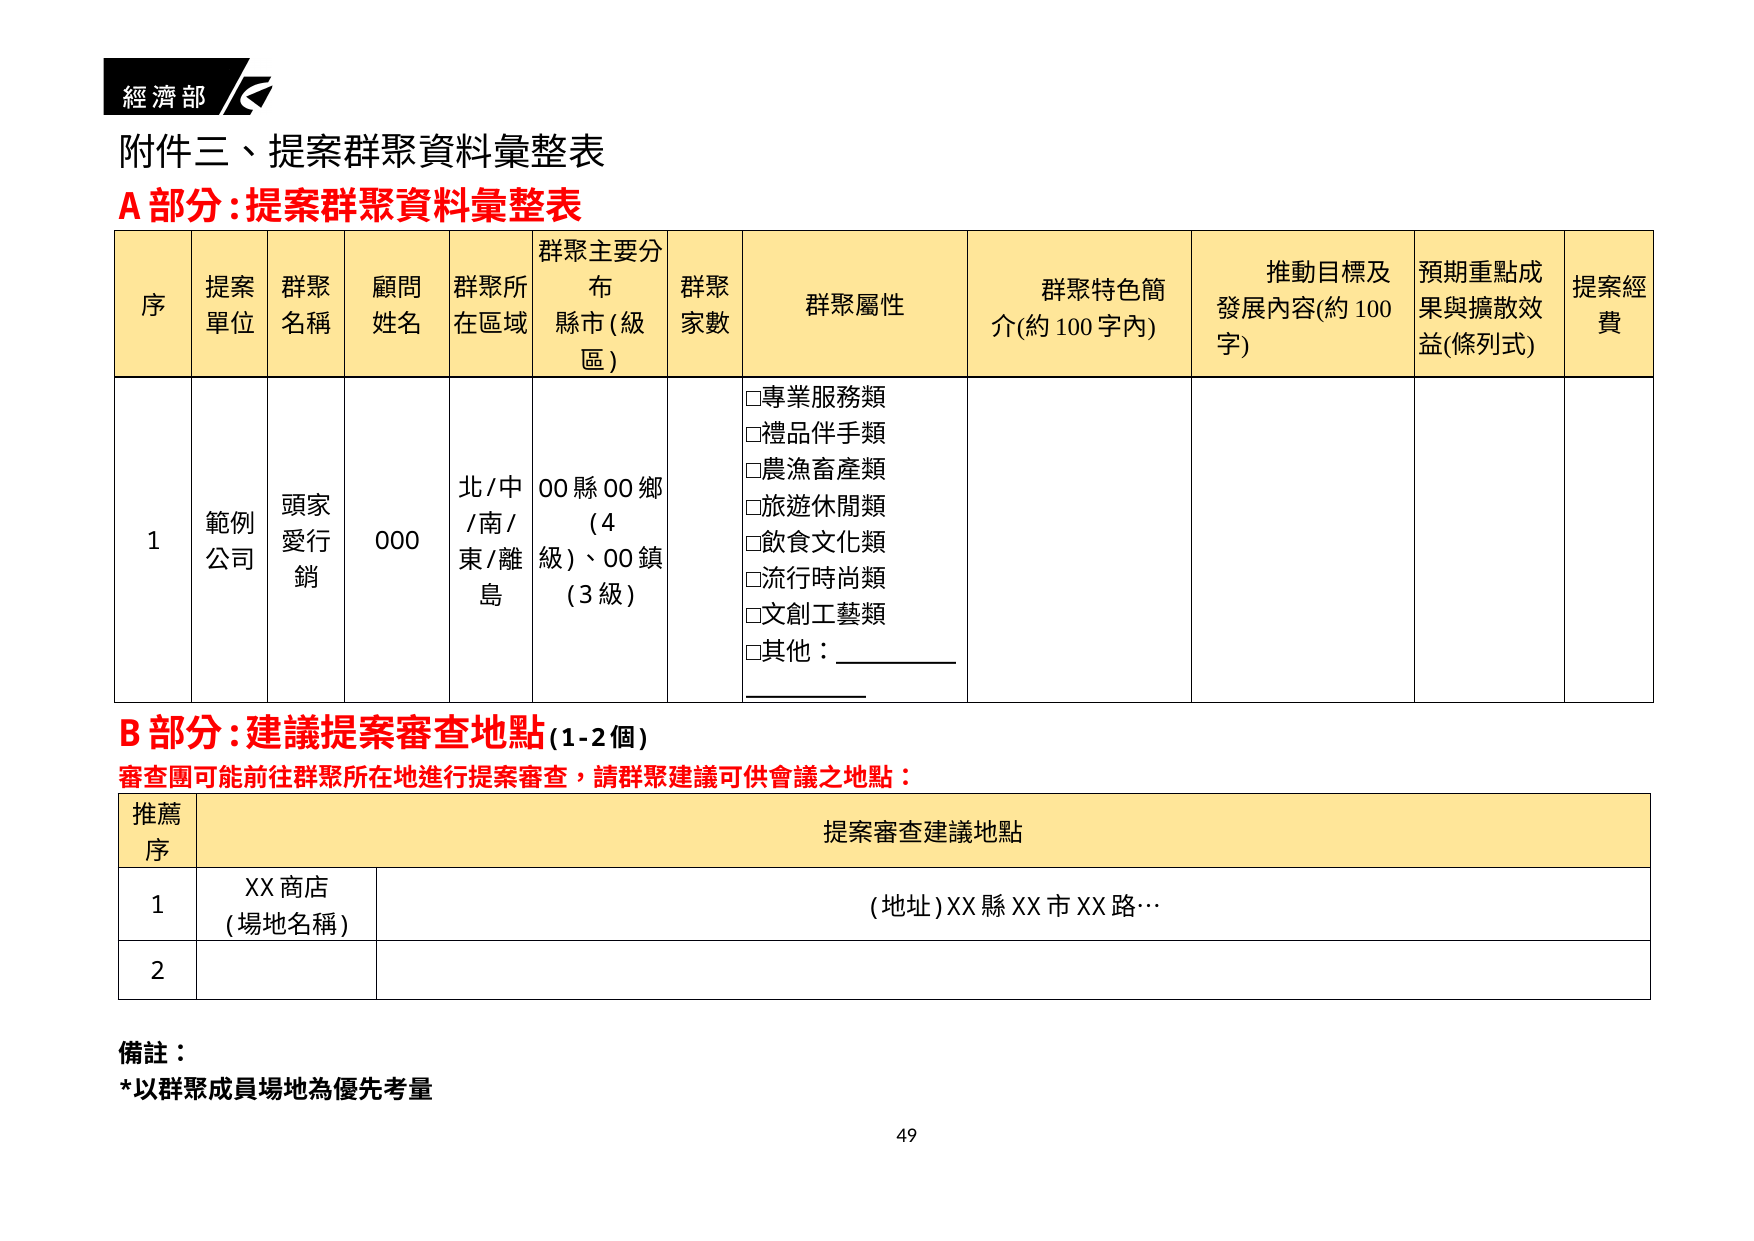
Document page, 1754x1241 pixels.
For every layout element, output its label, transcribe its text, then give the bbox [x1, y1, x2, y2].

text 附件三、提案群聚資料彙整表 [118, 122, 1695, 176]
table_cell 1 [119, 868, 196, 940]
table_header 群聚特色簡介(約100字內) [968, 231, 1191, 376]
table_cell [1415, 378, 1564, 702]
table_header 顧問 姓名 [345, 231, 449, 376]
table_header 群聚主要分布 縣市(級區) [533, 231, 667, 376]
table_cell [1422, 703, 1654, 757]
table_cell [197, 941, 376, 999]
text A部分:提案群聚資料彙整表 [118, 176, 1695, 230]
table_header 序 [115, 231, 191, 376]
table_header 推薦序 [119, 794, 196, 867]
table_cell B部分:建議提案審查地點(1-2個) [115, 703, 1125, 757]
table_cell 北/中/南/東/離島 [450, 378, 532, 702]
table_header 預期重點成果與擴散效益(條列式) [1415, 231, 1564, 376]
table_cell [668, 378, 742, 702]
table_cell 審查團可能前往群聚所在地進行提案審查，請群聚建議可供會議之地點： 備註： *以群聚成員場地為優先考量 [115, 757, 1654, 1106]
table_cell [1565, 378, 1653, 702]
table_cell OO縣OO鄉(4級)、OO鎮(3級) [533, 378, 667, 702]
table_cell OOO [345, 378, 449, 702]
table_cell [1125, 703, 1422, 757]
table_cell 2 [119, 941, 196, 999]
table_header 群聚屬性 [743, 231, 967, 376]
table_cell 1 [115, 378, 191, 702]
table_header 群聚所在區域 [450, 231, 532, 376]
table_header 群聚 名稱 [268, 231, 344, 376]
table_header 提案 單位 [192, 231, 267, 376]
table_header 推動目標及發展內容(約100字) [1192, 231, 1414, 376]
table_cell [1192, 378, 1414, 702]
table_header 提案審查建議地點 [197, 794, 1650, 867]
table_cell 範例 公司 [192, 378, 267, 702]
table_cell [377, 941, 1650, 999]
table_header 提案經費 [1565, 231, 1653, 376]
table_cell [968, 378, 1191, 702]
table_cell XX商店 (場地名稱) [197, 868, 376, 940]
table_cell (地址)XX縣XX市XX路… [377, 868, 1650, 940]
table_cell □專業服務類 □禮品伴手類 □農漁畜產類 □旅遊休閒類 □飲食文化類 □流行時尚類 □文創工藝類 □其他：________________ [743, 378, 967, 702]
table_cell 頭家愛行銷 [268, 378, 344, 702]
table_header 群聚家數 [668, 231, 742, 376]
